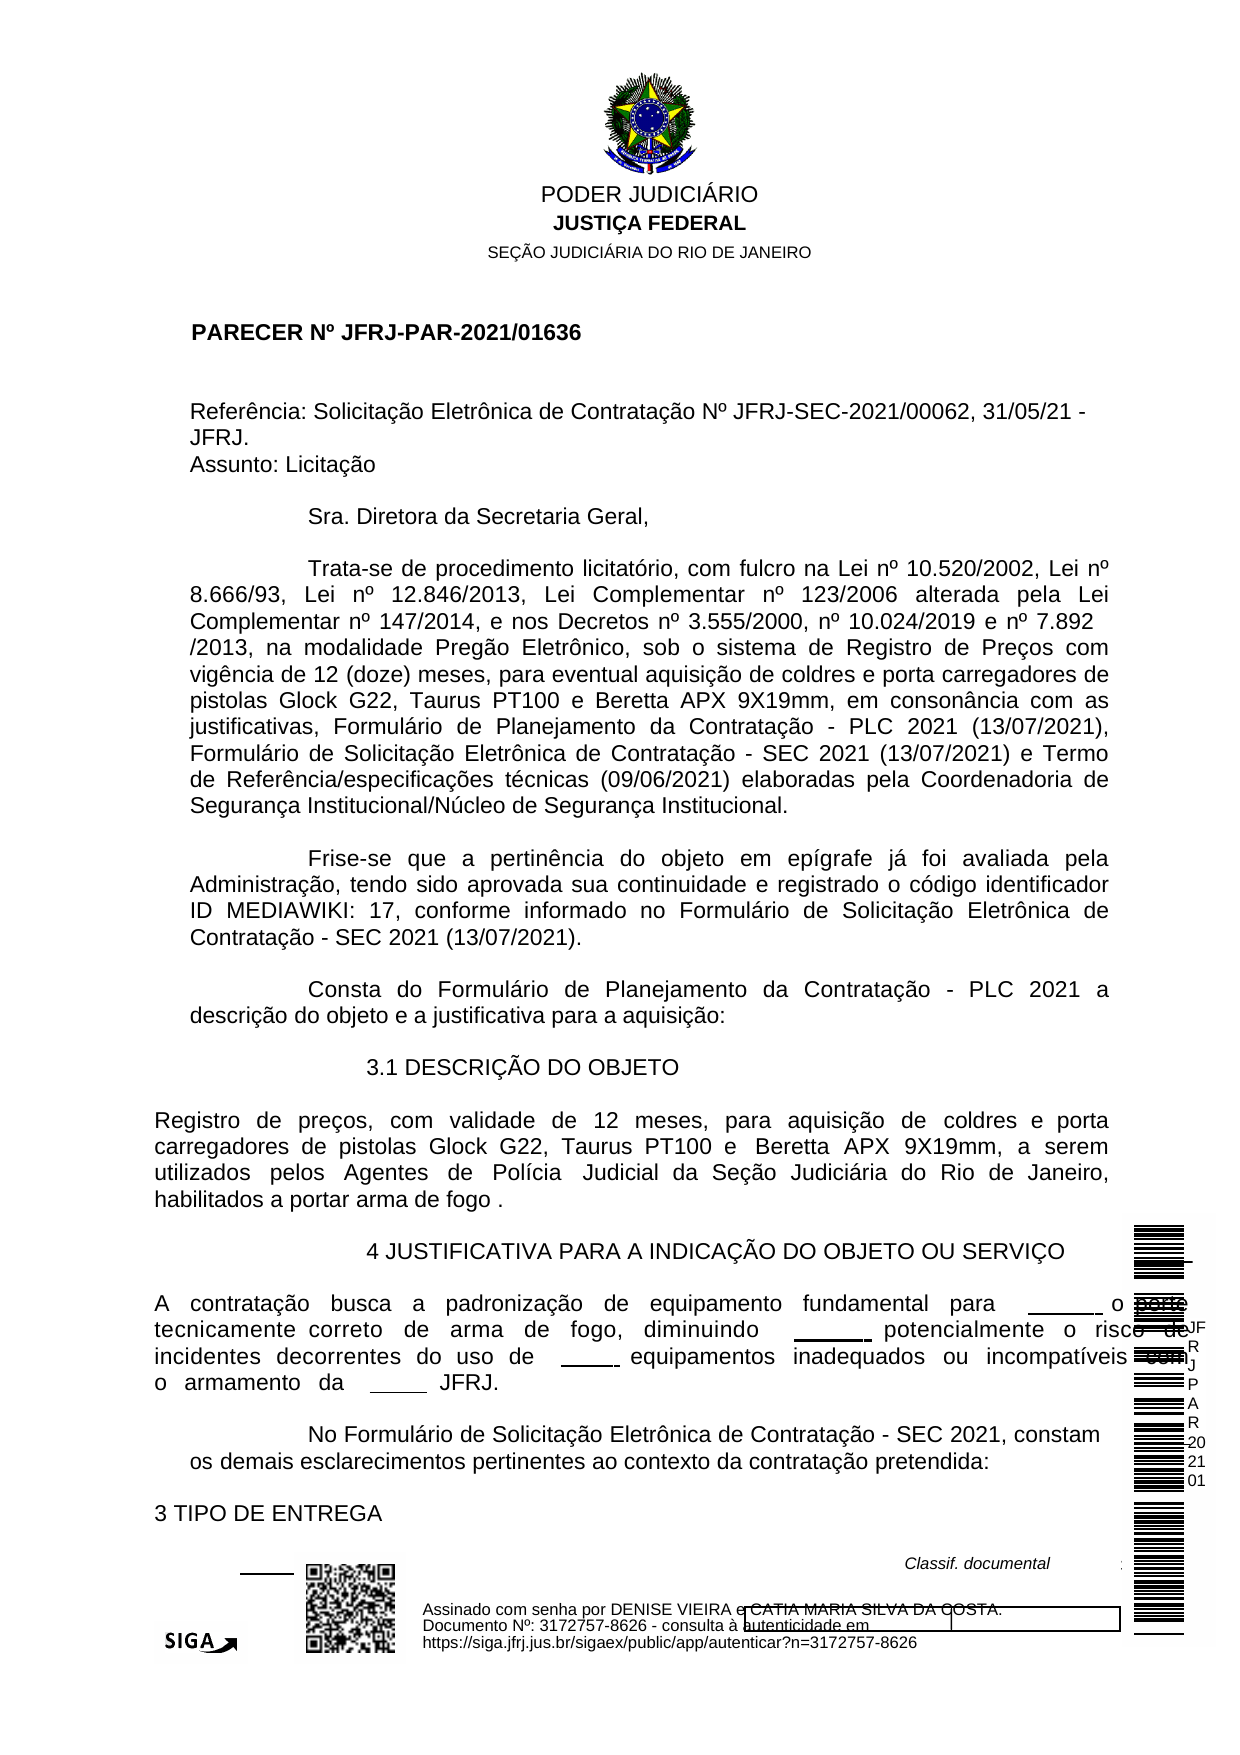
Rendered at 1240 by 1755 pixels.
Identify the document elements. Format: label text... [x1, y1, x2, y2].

list TIPO DE ENTREGA [154, 1500, 1122, 1526]
text SEÇÃO JUDICIÁRIA DO RIO DE JANEIRO [222, 242, 1077, 262]
text 3.1 DESCRIÇÃO DO OBJETO [366, 1054, 1227, 1081]
text JFRJPAR202101636A [1187, 1318, 1206, 1489]
text Sra. Diretora da Secretaria Geral, [308, 503, 1227, 529]
text Consta do Formulário de Planejamento da Contratação - PLC 2021 a descrição do objeto e a justificativa para a aquisição: [189, 976, 1109, 1028]
text PODER JUDICIÁRIO [222, 181, 1077, 207]
text A contratação busca a padronização de equipamento fundamental para o porte tecnicamente correto de arma de fogo, diminuindo potencialmente o risco de incidentes decorrentes do uso de equipamentos inadequados ou incompatíveis com o armamento da JFRJ. [154, 1290, 1122, 1395]
text /2013, na modalidade Pregão Eletrônico, sob o sistema de Registro de Preços com vigência de 12 (doze) meses, para eventual aquisição de coldres e porta carregadores de pistolas Glock G22, Taurus PT100 e Beretta APX 9X19mm, em consonância com as justificativas, Formulário de Planejamento da Contratação - PLC 2021 (13/07/2021), Formulário de Solicitação Eletrônica de Contratação - SEC 2021 (13/07/2021) e Termo de Referência/especificações técnicas (09/06/2021) elaboradas pela Coordenadoria de Segurança Institucional/Núcleo de Segurança Institucional. [189, 634, 1109, 819]
text Trata-se de procedimento licitatório, com fulcro na Lei nº 10.520/2002, Lei nº 8.666/93, Lei nº 12.846/2013, Lei Complementar nº 123/2006 alterada pela Lei Complementar nº 147/2014, e nos Decretos nº 3.555/2000, nº 10.024/2019 e nº 7.892 [189, 555, 1109, 634]
text Frise-se que a pertinência do objeto em epígrafe já foi avaliada pela Administração, tendo sido aprovada sua continuidade e registrado o código identificador ID MEDIAWIKI: 17, conforme informado no Formulário de Solicitação Eletrônica de Contratação - SEC 2021 (13/07/2021). [189, 844, 1109, 950]
text 4 JUSTIFICATIVA PARA A INDICAÇÃO DO OBJETO OU SERVIÇO [366, 1238, 1122, 1264]
text Referência: Solicitação Eletrônica de Contratação Nº JFRJ-SEC-2021/00062, 31/05/21 - JFRJ. [189, 398, 1109, 451]
text No Formulário de Solicitação Eletrônica de Contratação - SEC 2021, constam os demais esclarecimentos pertinentes ao contexto da contratação pretendida: [189, 1421, 1122, 1474]
text JUSTIÇA FEDERAL [222, 211, 1077, 234]
text Registro de preços, com validade de 12 meses, para aquisição de coldres e porta carregadores de pistolas Glock G22, Taurus PT100 e Beretta APX 9X19mm, a serem utilizados pelos Agentes de Polícia Judicial da Seção Judiciária do Rio de Janeiro, habilitados a portar arma de fogo . [154, 1107, 1109, 1212]
text Assunto: Licitação [189, 451, 1227, 477]
text PARECER Nº JFRJ-PAR-2021/01636 [191, 318, 1227, 345]
